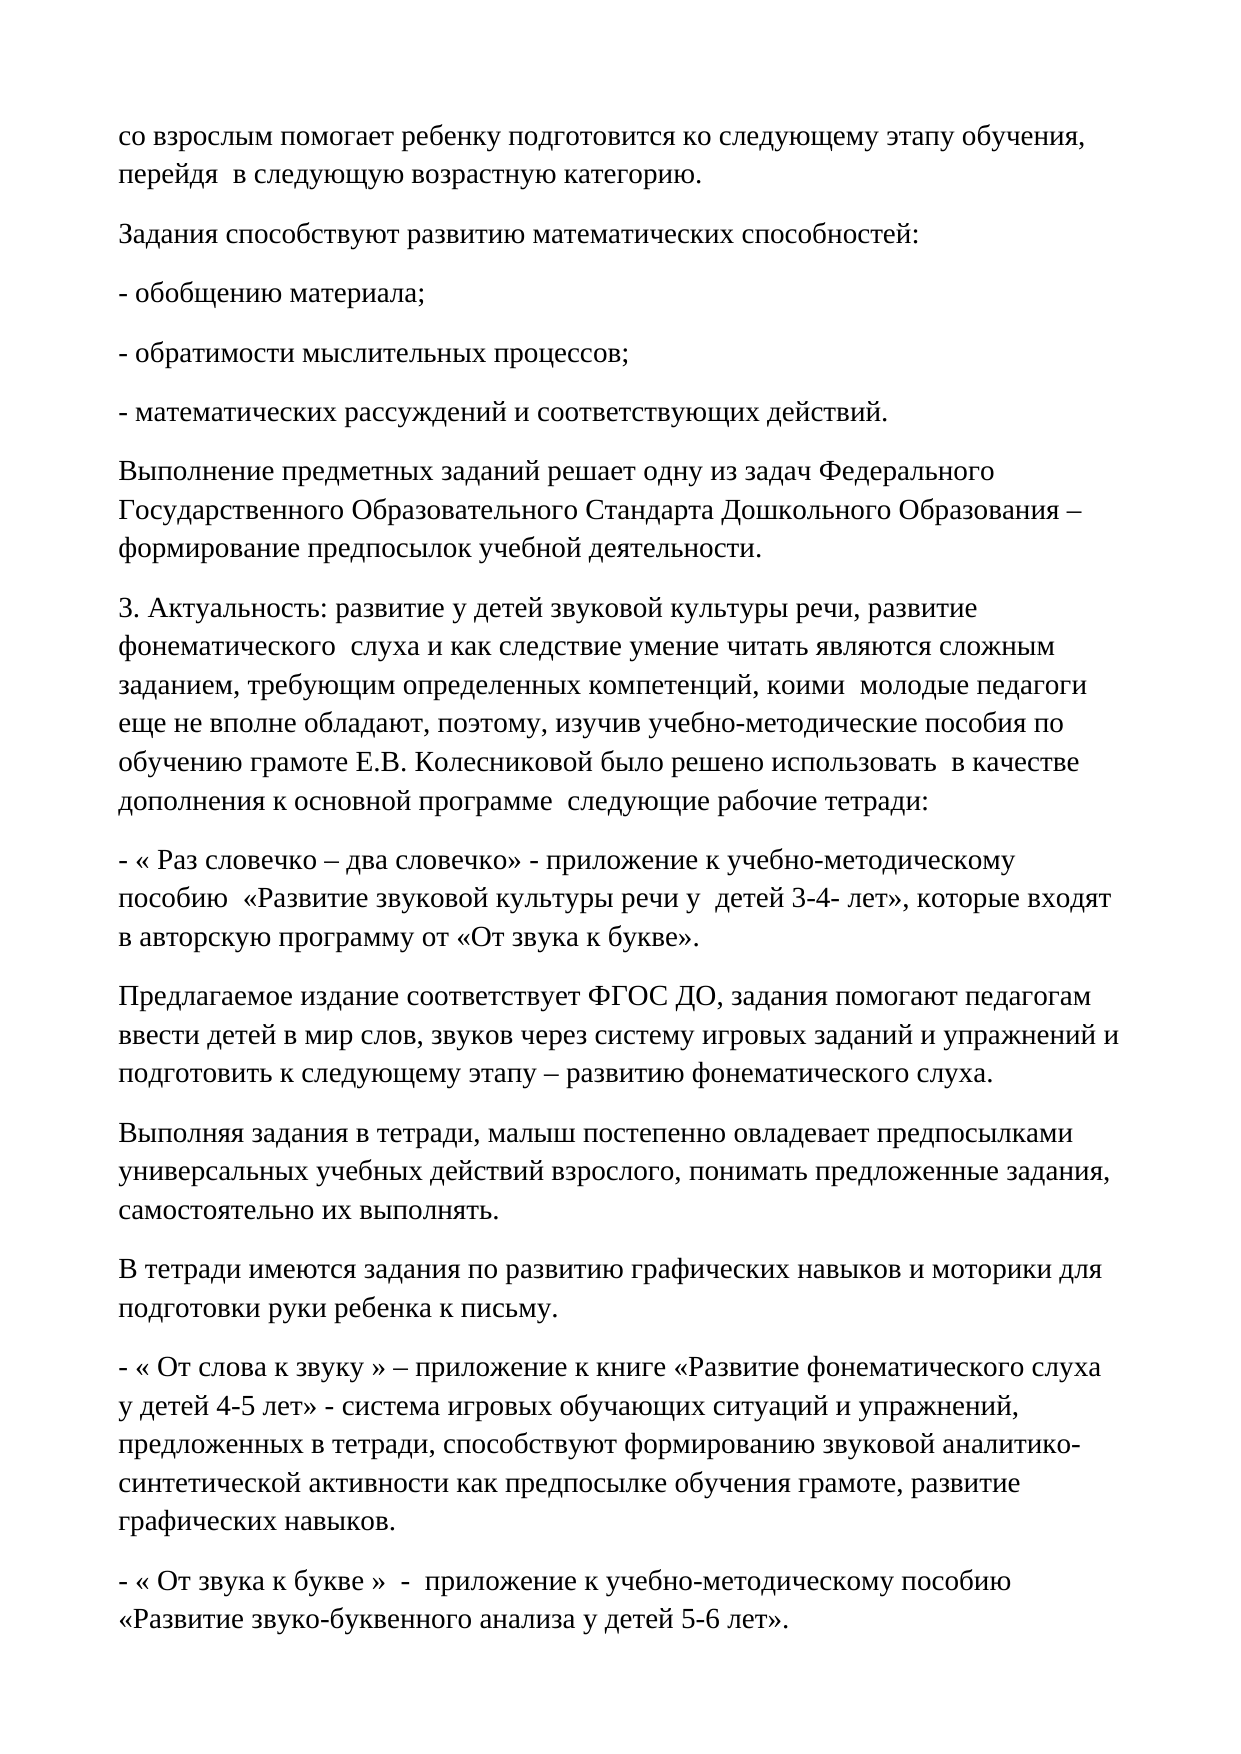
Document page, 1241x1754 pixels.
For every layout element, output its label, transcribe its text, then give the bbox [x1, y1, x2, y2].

text - математических рассуждений и соответствующих действий. [118, 394, 1122, 428]
text Выполнение предметных заданий решает одну из задач Федерального Государственного Образовательного Стандарта Дошкольного Образования – формирование предпосылок учебной деятельности. [118, 453, 1122, 564]
text - « От слова к звуку » – приложение к книге «Развитие фонематического слуха у детей 4-5 лет» - система игровых обучающих ситуаций и упражнений, предложенных в тетради, способствуют формированию звуковой аналитико-синтетической активности как предпосылке обучения грамоте, развитие графических навыков. [118, 1349, 1122, 1537]
text - обратимости мыслительных процессов; [118, 335, 1122, 368]
text Предлагаемое издание соответствует ФГОС ДО, задания помогают педагогам ввести детей в мир слов, звуков через систему игровых заданий и упражнений и подготовить к следующему этапу – развитию фонематического слуха. [118, 978, 1122, 1089]
text - « От звука к букве » - приложение к учебно-методическому пособию «Развитие звуко-буквенного анализа у детей 5-6 лет». [118, 1563, 1122, 1635]
text В тетради имеются задания по развитию графических навыков и моторики для подготовки руки ребенка к письму. [118, 1251, 1122, 1323]
text со взрослым помогает ребенку подготовится ко следующему этапу обучения, перейдя в следующую возрастную категорию. [118, 118, 1122, 190]
text Задания способствуют развитию математических способностей: [118, 216, 1122, 249]
text - « Раз словечко – два словечко» - приложение к учебно-методическому пособию «Развитие звуковой культуры речи у детей 3-4- лет», которые входят в авторскую программу от «От звука к букве». [118, 842, 1122, 953]
text - обобщению материала; [118, 275, 1122, 309]
text 3. Актуальность: развитие у детей звуковой культуры речи, развитие фонематического слуха и как следствие умение читать являются сложным заданием, требующим определенных компетенций, коими молодые педагоги еще не вполне обладают, поэтому, изучив учебно-методические пособия по обучению грамоте Е.В. Колесниковой было решено использовать в качестве дополнения к основной программе следующие рабочие тетради: [118, 590, 1122, 816]
text Выполняя задания в тетради, малыш постепенно овладевает предпосылками универсальных учебных действий взрослого, понимать предложенные задания, самостоятельно их выполнять. [118, 1115, 1122, 1226]
